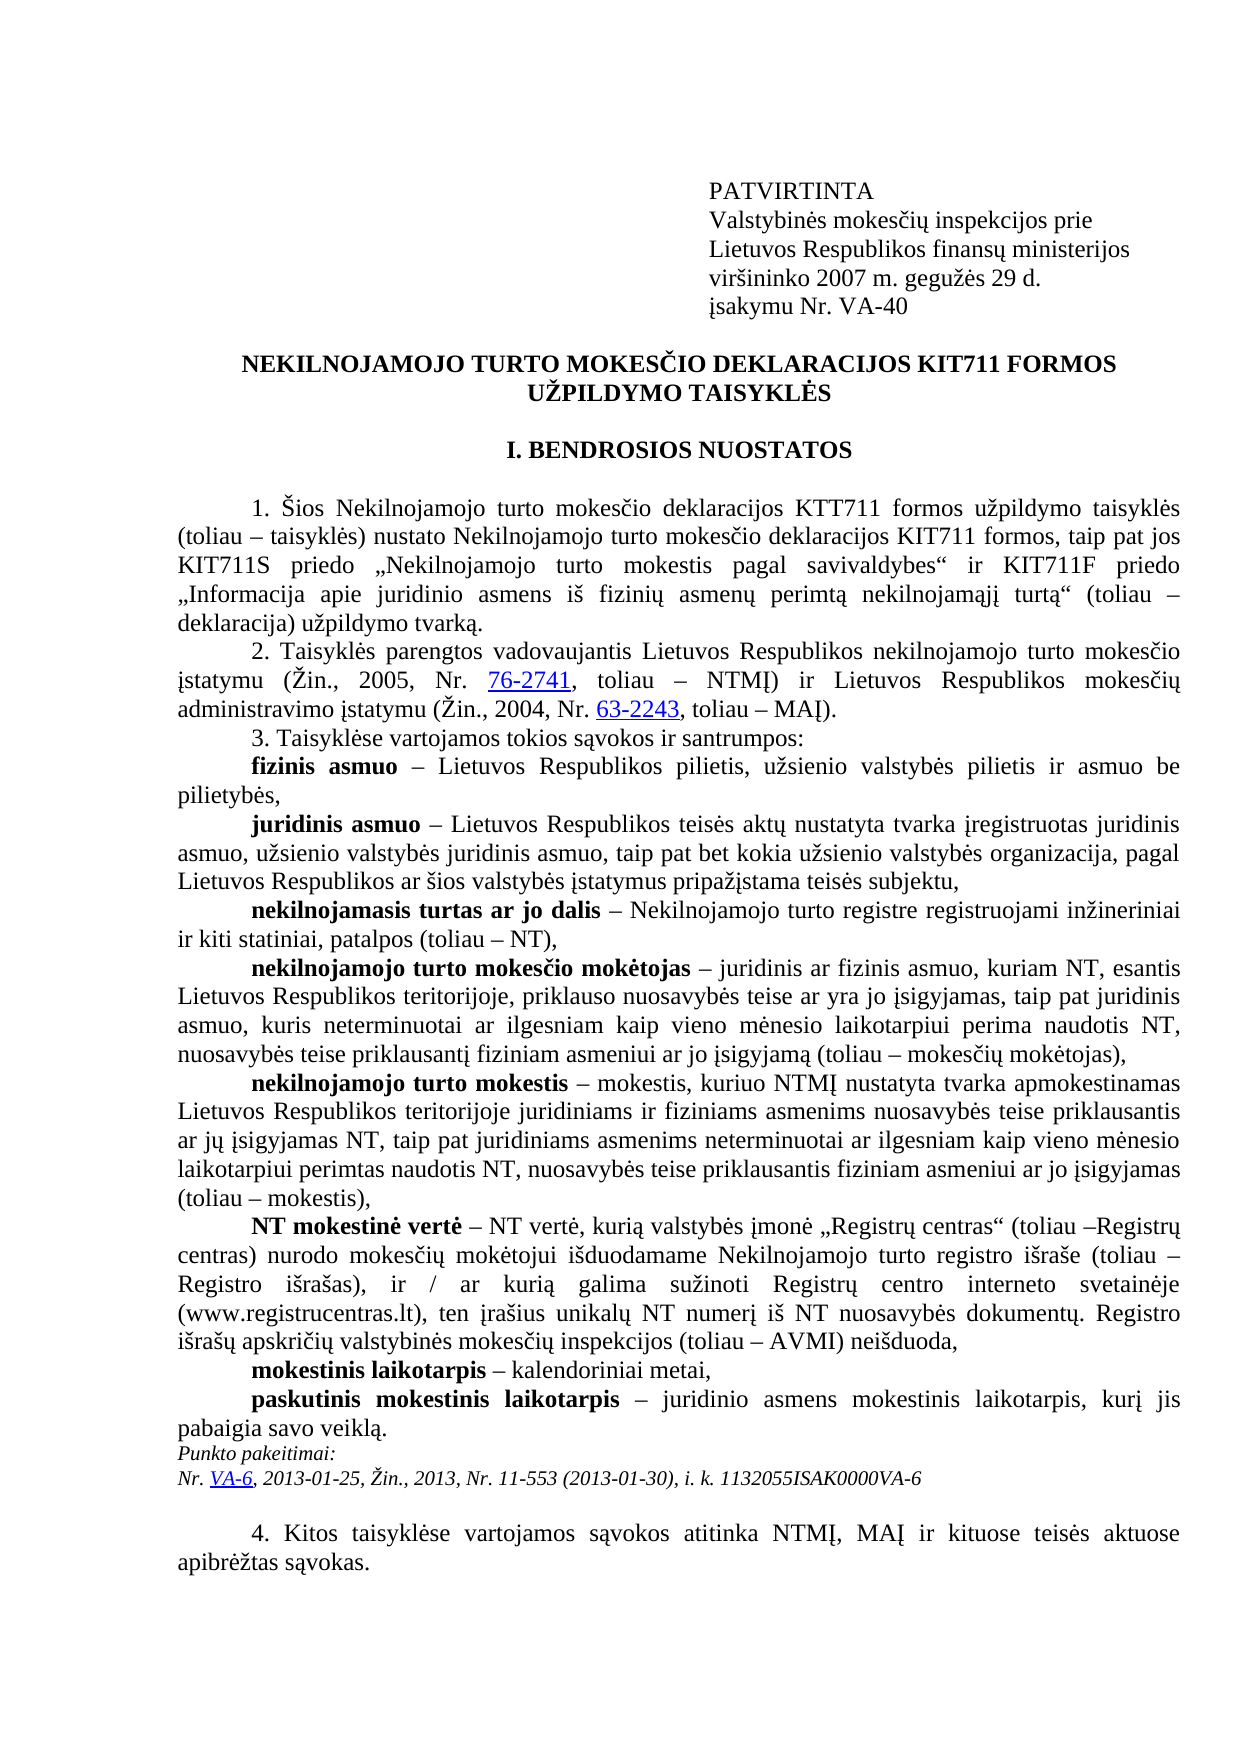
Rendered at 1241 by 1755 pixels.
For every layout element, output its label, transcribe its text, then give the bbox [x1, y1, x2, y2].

text 1. Šios Nekilnojamojo turto mokesčio deklaracijos KTT711 formos užpildymo taisyklės (toliau – taisyklės) nustato Nekilnojamojo turto mokesčio deklaracijos KIT711 formos, taip pat jos KIT711S priedo „Nekilnojamojo turto mokestis pagal savivaldybes“ ir KIT711F priedo „Informacija apie juridinio asmens iš fizinių asmenų perimtą nekilnojamąjį turtą“ (toliau – deklaracija) užpildymo tvarką. [177, 493, 1181, 636]
text nekilnojamojo turto mokesčio mokėtojas – juridinis ar fizinis asmuo, kuriam NT, esantis Lietuvos Respublikos teritorijoje, priklauso nuosavybės teise ar yra jo įsigyjamas, taip pat juridinis asmuo, kuris neterminuotai ar ilgesniam kaip vieno mėnesio laikotarpiui perima naudotis NT, nuosavybės teise priklausantį fiziniam asmeniui ar jo įsigyjamą (toliau – mokesčių mokėtojas), [177, 953, 1181, 1068]
text nekilnojamasis turtas ar jo dalis – Nekilnojamojo turto registre registruojami inžineriniai ir kiti statiniai, patalpos (toliau – NT), [177, 895, 1181, 953]
text paskutinis mokestinis laikotarpis – juridinio asmens mokestinis laikotarpis, kurį jis pabaigia savo veiklą. [177, 1384, 1181, 1441]
text Nr. VA-6, 2013-01-25, Žin., 2013, Nr. 11-553 (2013-01-30), i. k. 1132055ISAK0000VA-6 [177, 1465, 1181, 1489]
text PATVIRTINTA [177, 176, 1181, 205]
text įsakymu Nr. VA-40 [177, 291, 1181, 320]
text 3. Taisyklėse vartojamos tokios sąvokos ir santrumpos: [177, 723, 1181, 751]
text I. BENDROSIOS NUOSTATOS [177, 435, 1181, 464]
text fizinis asmuo – Lietuvos Respublikos pilietis, užsienio valstybės pilietis ir asmuo be pilietybės, [177, 751, 1181, 809]
text 2. Taisyklės parengtos vadovaujantis Lietuvos Respublikos nekilnojamojo turto mokesčio įstatymu (Žin., 2005, Nr. 76-2741, toliau – NTMĮ) ir Lietuvos Respublikos mokesčių administravimo įstatymu (Žin., 2004, Nr. 63-2243, toliau – MAĮ). [177, 636, 1181, 723]
text Valstybinės mokesčių inspekcijos prie [177, 205, 1181, 234]
text mokestinis laikotarpis – kalendoriniai metai, [177, 1355, 1181, 1384]
text juridinis asmuo – Lietuvos Respublikos teisės aktų nustatyta tvarka įregistruotas juridinis asmuo, užsienio valstybės juridinis asmuo, taip pat bet kokia užsienio valstybės organizacija, pagal Lietuvos Respublikos ar šios valstybės įstatymus pripažįstama teisės subjektu, [177, 809, 1181, 895]
text nekilnojamojo turto mokestis – mokestis, kuriuo NTMĮ nustatyta tvarka apmokestinamas Lietuvos Respublikos teritorijoje juridiniams ir fiziniams asmenims nuosavybės teise priklausantis ar jų įsigyjamas NT, taip pat juridiniams asmenims neterminuotai ar ilgesniam kaip vieno mėnesio laikotarpiui perimtas naudotis NT, nuosavybės teise priklausantis fiziniam asmeniui ar jo įsigyjamas (toliau – mokestis), [177, 1068, 1181, 1211]
text NEKILNOJAMOJO TURTO MOKESČIO DEKLARACIJOS KIT711 FORMOS UŽPILDYMO TAISYKLĖS [177, 349, 1181, 406]
text NT mokestinė vertė – NT vertė, kurią valstybės įmonė „Registrų centras“ (toliau –Registrų centras) nurodo mokesčių mokėtojui išduodamame Nekilnojamojo turto registro išraše (toliau – Registro išrašas), ir / ar kurią galima sužinoti Registrų centro interneto svetainėje (www.registrucentras.lt), ten įrašius unikalų NT numerį iš NT nuosavybės dokumentų. Registro išrašų apskričių valstybinės mokesčių inspekcijos (toliau – AVMI) neišduoda, [177, 1211, 1181, 1355]
text Lietuvos Respublikos finansų ministerijos [177, 234, 1181, 263]
text 4. Kitos taisyklėse vartojamos sąvokos atitinka NTMĮ, MAĮ ir kituose teisės aktuose apibrėžtas sąvokas. [177, 1518, 1181, 1576]
text Punkto pakeitimai: [177, 1441, 1181, 1465]
text viršininko 2007 m. gegužės 29 d. [177, 263, 1181, 291]
